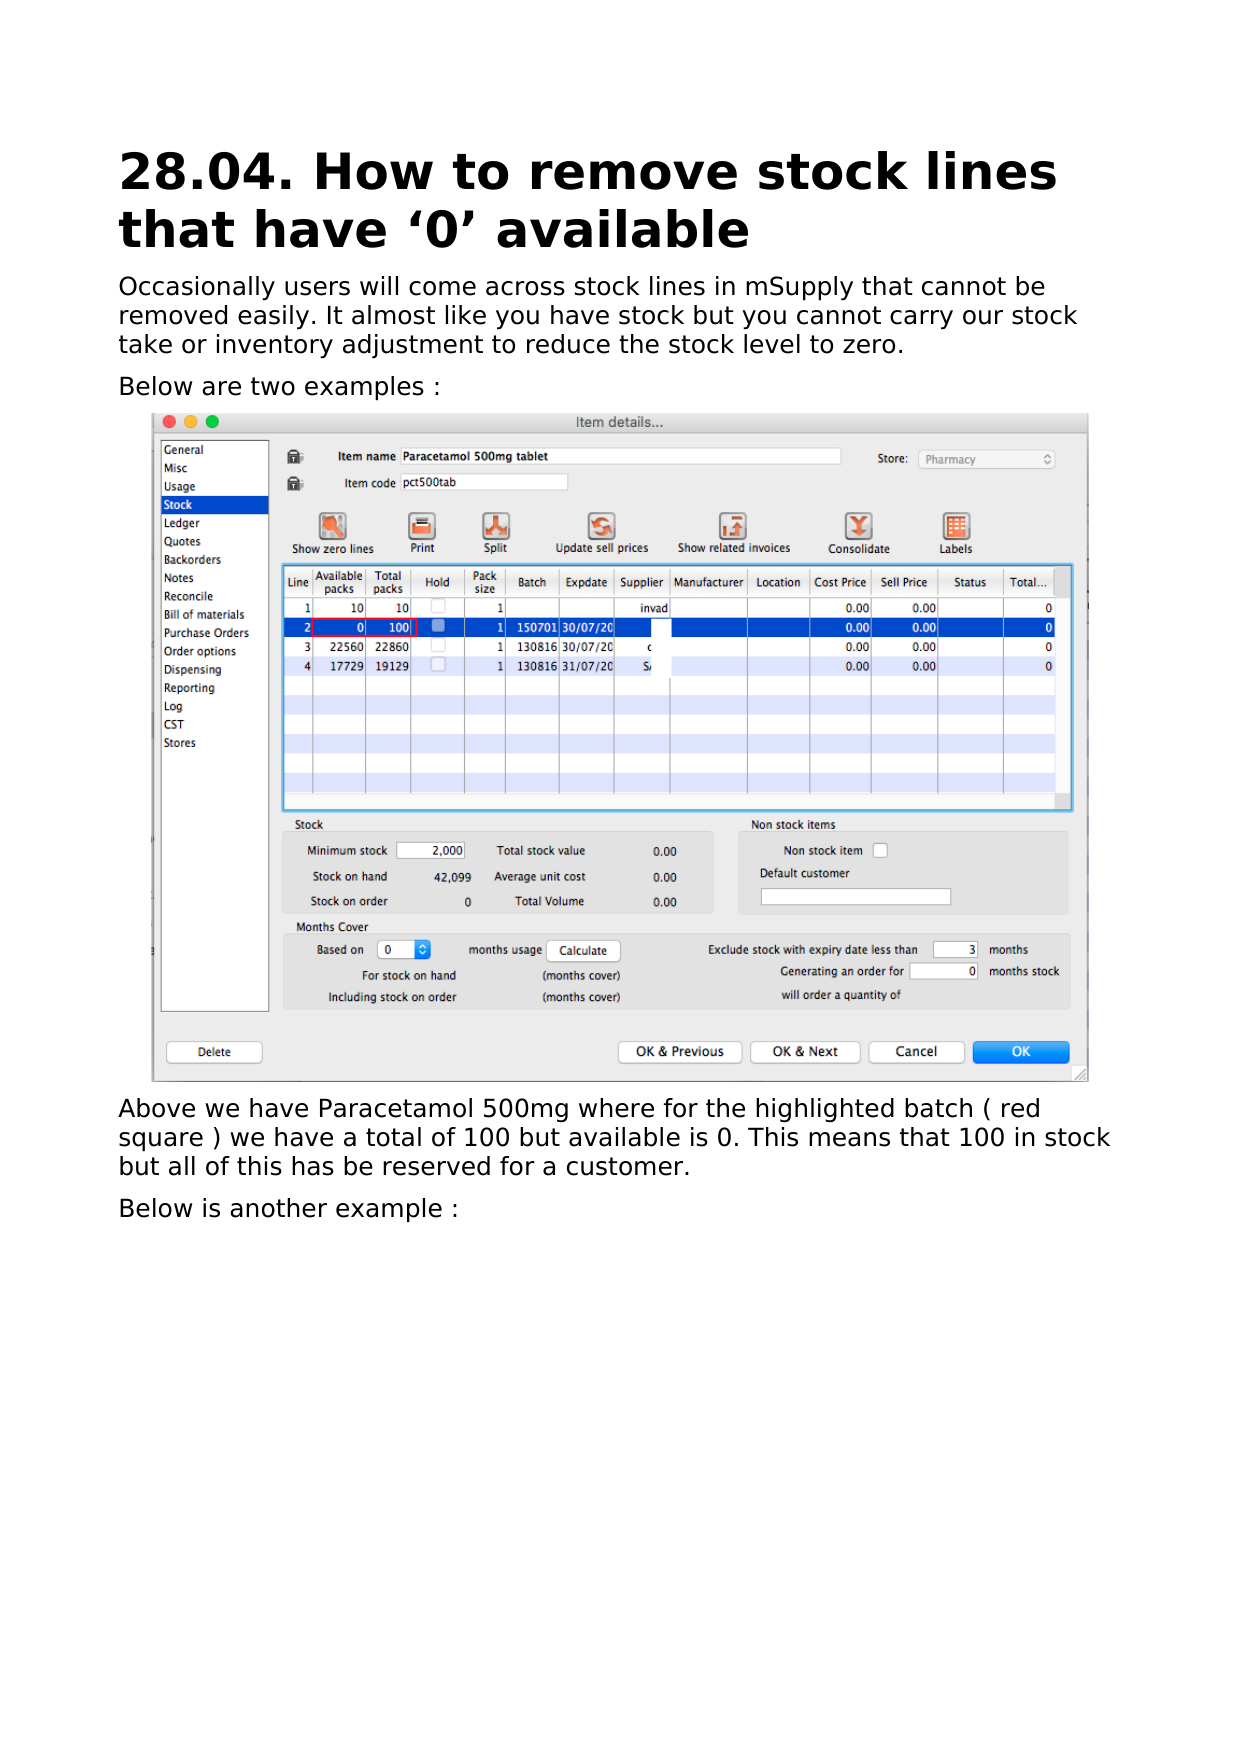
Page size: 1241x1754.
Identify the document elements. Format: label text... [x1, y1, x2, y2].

text Below are two examples : [118, 372, 1122, 401]
text Above we have Paracetamol 500mg where for the highlighted batch ( red square ) we have a total of 100 but available is 0. This means that 100 in stock but all of this has be reserved for a customer. [118, 1094, 1122, 1181]
text Below is another example : [118, 1194, 1122, 1223]
subtitle 28.04. How to remove stock lines that have ‘0’ available [118, 143, 1122, 259]
text Occasionally users will come across stock lines in mSupply that cannot be removed easily. It almost like you have stock but you cannot carry our stock take or inventory adjustment to reduce the stock level to zero. [118, 272, 1122, 359]
picture [151, 413, 1089, 1082]
